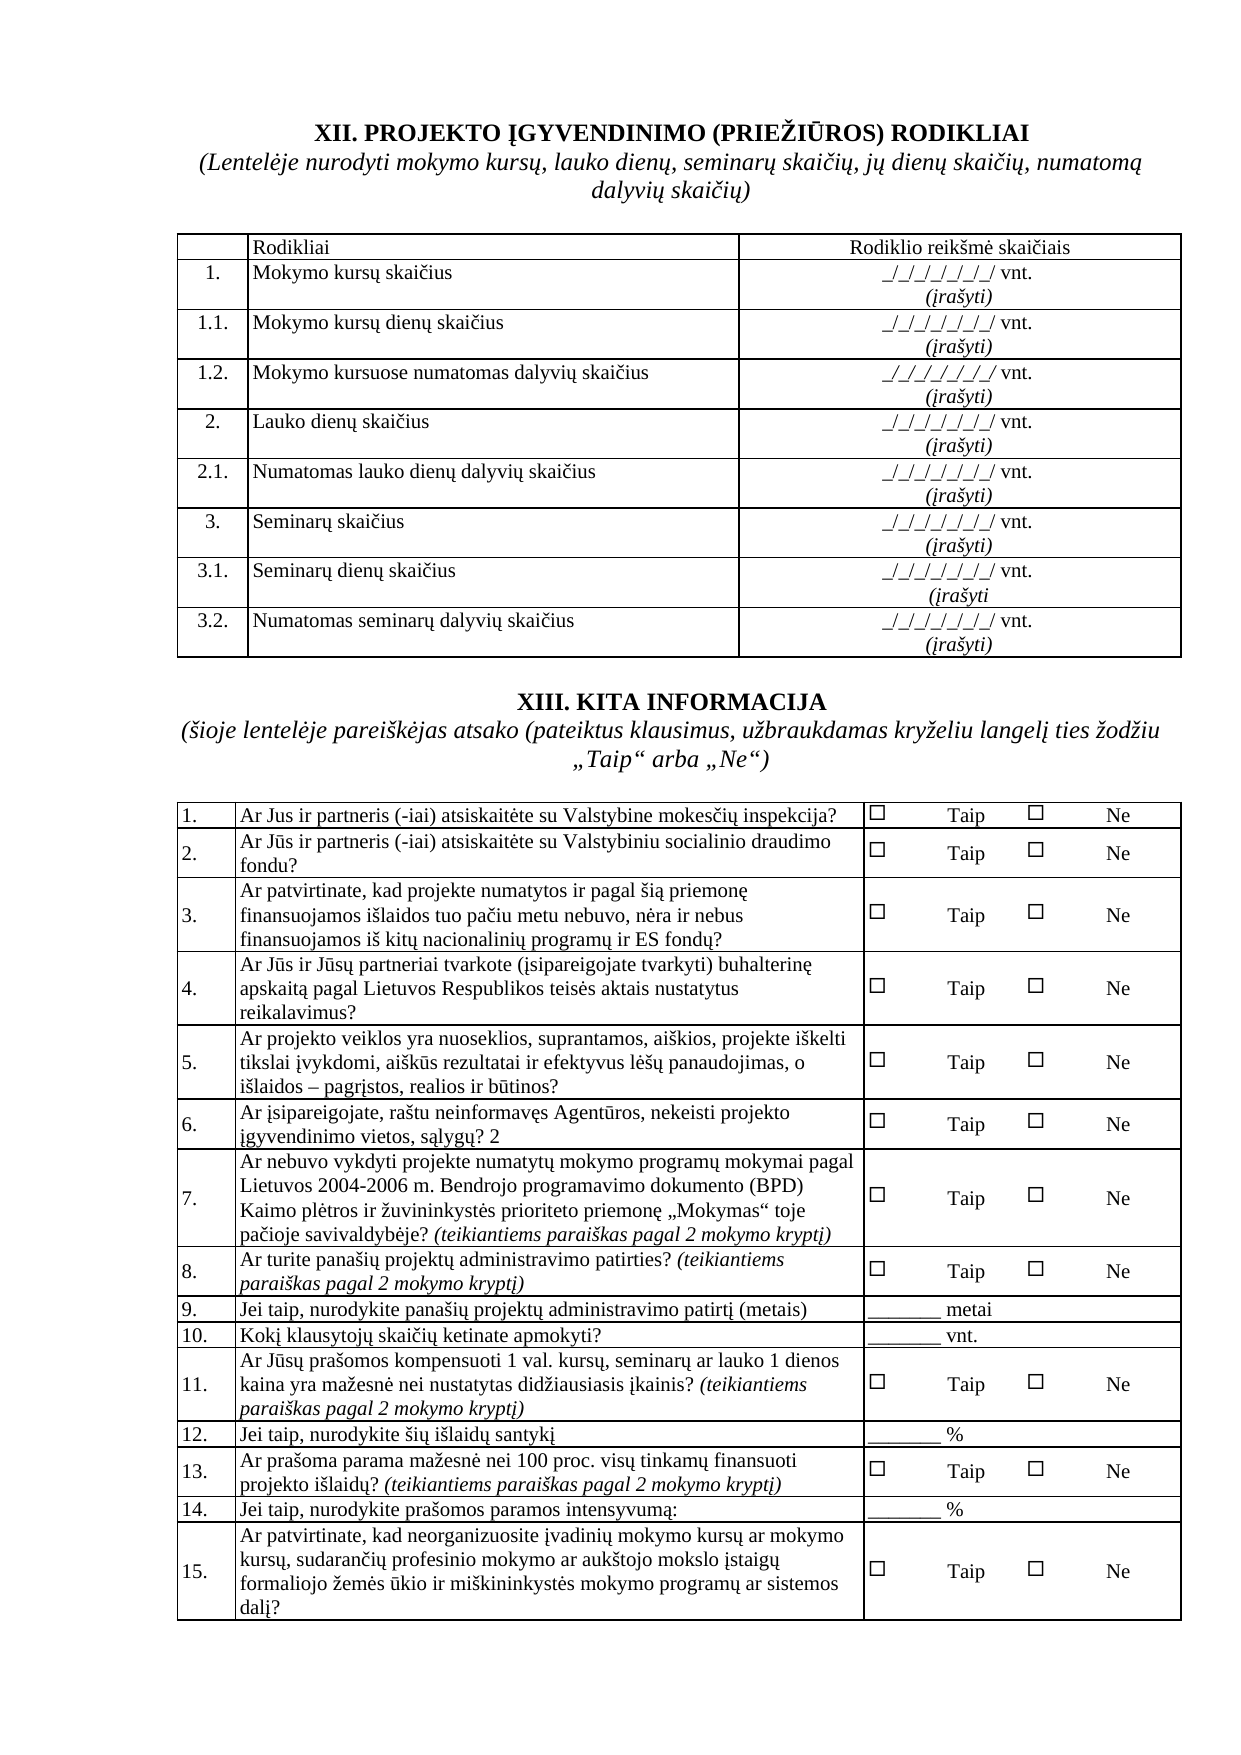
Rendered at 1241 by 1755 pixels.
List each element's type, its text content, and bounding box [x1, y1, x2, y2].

table_cell _/_/_/_/_/_/_/ vnt. (įrašyti) [740, 509, 1180, 557]
table_cell _/_/_/_/_/_/_/ vnt. (įrašyti) [740, 459, 1180, 507]
table_cell Taip [943, 952, 1022, 1024]
table_cell Ne [1102, 1150, 1180, 1246]
table_cell 3. [178, 878, 235, 951]
table_cell  [865, 1150, 943, 1246]
table_cell 3.2. [178, 608, 247, 656]
table_cell _/_/_/_/_/_/_/ vnt. (įrašyti) [740, 260, 1180, 308]
table_header  [1022, 803, 1102, 827]
table_cell Taip [943, 829, 1022, 877]
table_cell 4. [178, 952, 235, 1024]
table_cell 1. [178, 260, 247, 308]
table_cell 2. [178, 829, 235, 877]
table_cell 10. [178, 1323, 235, 1347]
table_cell 5. [178, 1026, 235, 1098]
table_cell Seminarų skaičius [249, 509, 738, 557]
table_cell 8. [178, 1247, 235, 1295]
table_cell Taip [943, 1026, 1022, 1098]
table_cell  [1022, 1523, 1102, 1619]
table_cell  [865, 1448, 943, 1496]
table_cell Ne [1102, 829, 1180, 877]
table_cell Ne [1102, 1247, 1180, 1295]
table_cell  [1022, 878, 1102, 951]
table_cell 2.1. [178, 459, 247, 507]
table_cell _/_/_/_/_/_/_/ vnt. (įrašyti) [740, 310, 1180, 358]
table_cell Jei taip, nurodykite šių išlaidų santykį [236, 1422, 863, 1446]
table_cell 13. [178, 1448, 235, 1496]
table_cell Ar prašoma parama mažesnė nei 100 proc. visų tinkamų finansuoti projekto išlaidų? (teikiantiems paraiškas pagal 2 mokymo kryptį) [236, 1448, 863, 1496]
table_cell Mokymo kursuose numatomas dalyvių skaičius [249, 360, 738, 408]
table_cell  [865, 878, 943, 951]
table_header  [865, 803, 943, 827]
table_cell  [1022, 1247, 1102, 1295]
table_cell  [865, 829, 943, 877]
table_cell Ne [1102, 1348, 1180, 1420]
table_cell 1.2. [178, 360, 247, 408]
table_cell Ne [1102, 1448, 1180, 1496]
table_cell 6. [178, 1100, 235, 1148]
table_cell Mokymo kursų dienų skaičius [249, 310, 738, 358]
table_cell  [1022, 1026, 1102, 1098]
table_cell Jei taip, nurodykite panašių projektų administravimo patirtį (metais) [236, 1297, 863, 1321]
table_cell  [865, 1247, 943, 1295]
table_header Rodiklio reikšmė skaičiais [740, 235, 1180, 259]
table_cell _______ vnt. [865, 1323, 1180, 1347]
table_header Rodikliai [249, 235, 738, 259]
table_cell 3. [178, 509, 247, 557]
table_cell 3.1. [178, 558, 247, 607]
table_cell Lauko dienų skaičius [249, 410, 738, 457]
table_cell  [865, 952, 943, 1024]
table_cell _/_/_/_/_/_/_/ vnt. (įrašyti) [740, 360, 1180, 408]
table_cell Taip [943, 1150, 1022, 1246]
table_cell Taip [943, 1523, 1022, 1619]
table_cell Ar nebuvo vykdyti projekte numatytų mokymo programų mokymai pagal Lietuvos 2004-2006 m. Bendrojo programavimo dokumento (BPD) Kaimo plėtros ir žuvininkystės prioriteto priemonę „Mokymas“ toje pačioje savivaldybėje? (teikiantiems paraiškas pagal 2 mokymo kryptį) [236, 1150, 863, 1246]
table_cell 7. [178, 1150, 235, 1246]
table_cell  [865, 1100, 943, 1148]
table_cell 11. [178, 1348, 235, 1420]
table_cell  [1022, 1100, 1102, 1148]
table_cell Numatomas lauko dienų dalyvių skaičius [249, 459, 738, 507]
table_cell Kokį klausytojų skaičių ketinate apmokyti? [236, 1323, 863, 1347]
table_header Taip [943, 803, 1022, 827]
text (Lentelėje nurodyti mokymo kursų, lauko dienų, seminarų skaičių, jų dienų skaičių, numatomą dalyvių skaičių) [177, 147, 1166, 204]
table_cell _______ % [865, 1422, 1180, 1446]
table_cell Ne [1102, 1100, 1180, 1148]
table_cell Taip [943, 1448, 1022, 1496]
table_cell 12. [178, 1422, 235, 1446]
table_cell 15. [178, 1523, 235, 1619]
table_cell Ne [1102, 1523, 1180, 1619]
table_cell Ne [1102, 952, 1180, 1024]
table_cell Ar patvirtinate, kad projekte numatytos ir pagal šią priemonę finansuojamos išlaidos tuo pačiu metu nebuvo, nėra ir nebus finansuojamos iš kitų nacionalinių programų ir ES fondų? [236, 878, 863, 951]
table_cell Ar įsipareigojate, raštu neinformavęs Agentūros, nekeisti projekto įgyvendinimo vietos, sąlygų? 2 [236, 1100, 863, 1148]
table_cell Taip [943, 1100, 1022, 1148]
table_cell Taip [943, 1247, 1022, 1295]
table_cell 2. [178, 410, 247, 457]
table_cell _/_/_/_/_/_/_/ vnt. (įrašyti) [740, 608, 1180, 656]
table_cell Ar Jūs ir partneris (-iai) atsiskaitėte su Valstybiniu socialinio draudimo fondu? [236, 829, 863, 877]
table_cell _______ metai [865, 1297, 1180, 1321]
table_cell Taip [943, 878, 1022, 951]
table_cell  [865, 1026, 943, 1098]
table_cell Ar patvirtinate, kad neorganizuosite įvadinių mokymo kursų ar mokymo kursų, sudarančių profesinio mokymo ar aukštojo mokslo įstaigų formaliojo žemės ūkio ir miškininkystės mokymo programų ar sistemos dalį? [236, 1523, 863, 1619]
table_cell  [865, 1523, 943, 1619]
table_cell _/_/_/_/_/_/_/ vnt. (įrašyti) [740, 410, 1180, 457]
table_cell  [1022, 1448, 1102, 1496]
table_cell Ar turite panašių projektų administravimo patirties? (teikiantiems paraiškas pagal 2 mokymo kryptį) [236, 1247, 863, 1295]
table_cell Ne [1102, 878, 1180, 951]
table_cell  [1022, 1348, 1102, 1420]
table_cell Jei taip, nurodykite prašomos paramos intensyvumą: [236, 1497, 863, 1521]
table_cell 9. [178, 1297, 235, 1321]
table_header Ar Jus ir partneris (-iai) atsiskaitėte su Valstybine mokesčių inspekcija? [236, 803, 863, 827]
table_cell Seminarų dienų skaičius [249, 558, 738, 607]
table_header 1. [178, 803, 235, 827]
table_cell  [1022, 1150, 1102, 1246]
table_cell Ar Jūsų prašomos kompensuoti 1 val. kursų, seminarų ar lauko 1 dienos kaina yra mažesnė nei nustatytas didžiausiasis įkainis? (teikiantiems paraiškas pagal 2 mokymo kryptį) [236, 1348, 863, 1420]
table_cell Taip [943, 1348, 1022, 1420]
table_cell _______ % [865, 1497, 1180, 1521]
table_cell  [1022, 952, 1102, 1024]
table_cell 1.1. [178, 310, 247, 358]
table_cell _/_/_/_/_/_/_/ vnt. (įrašyti [740, 558, 1180, 607]
text XII. PROJEKTO ĮGYVENDINIMO (PRIEŽIŪROS) RODIKLIAI [177, 118, 1166, 147]
table_cell Mokymo kursų skaičius [249, 260, 738, 308]
table_cell Ne [1102, 1026, 1180, 1098]
table_cell  [865, 1348, 943, 1420]
table_cell Ar projekto veiklos yra nuoseklios, suprantamos, aiškios, projekte iškelti tikslai įvykdomi, aiškūs rezultatai ir efektyvus lėšų panaudojimas, o išlaidos – pagrįstos, realios ir būtinos? [236, 1026, 863, 1098]
table_header Ne [1102, 803, 1180, 827]
table_header [178, 235, 247, 259]
table_cell  [1022, 829, 1102, 877]
table_cell 14. [178, 1497, 235, 1521]
text (šioje lentelėje pareiškėjas atsako (pateiktus klausimus, užbraukdamas kryželiu langelį ties žodžiu „Taip“ arba „Ne“) [177, 715, 1166, 773]
table_cell Numatomas seminarų dalyvių skaičius [249, 608, 738, 656]
text XIII. KITA INFORMACIJA [177, 687, 1166, 715]
table_cell Ar Jūs ir Jūsų partneriai tvarkote (įsipareigojate tvarkyti) buhalterinę apskaitą pagal Lietuvos Respublikos teisės aktais nustatytus reikalavimus? [236, 952, 863, 1024]
